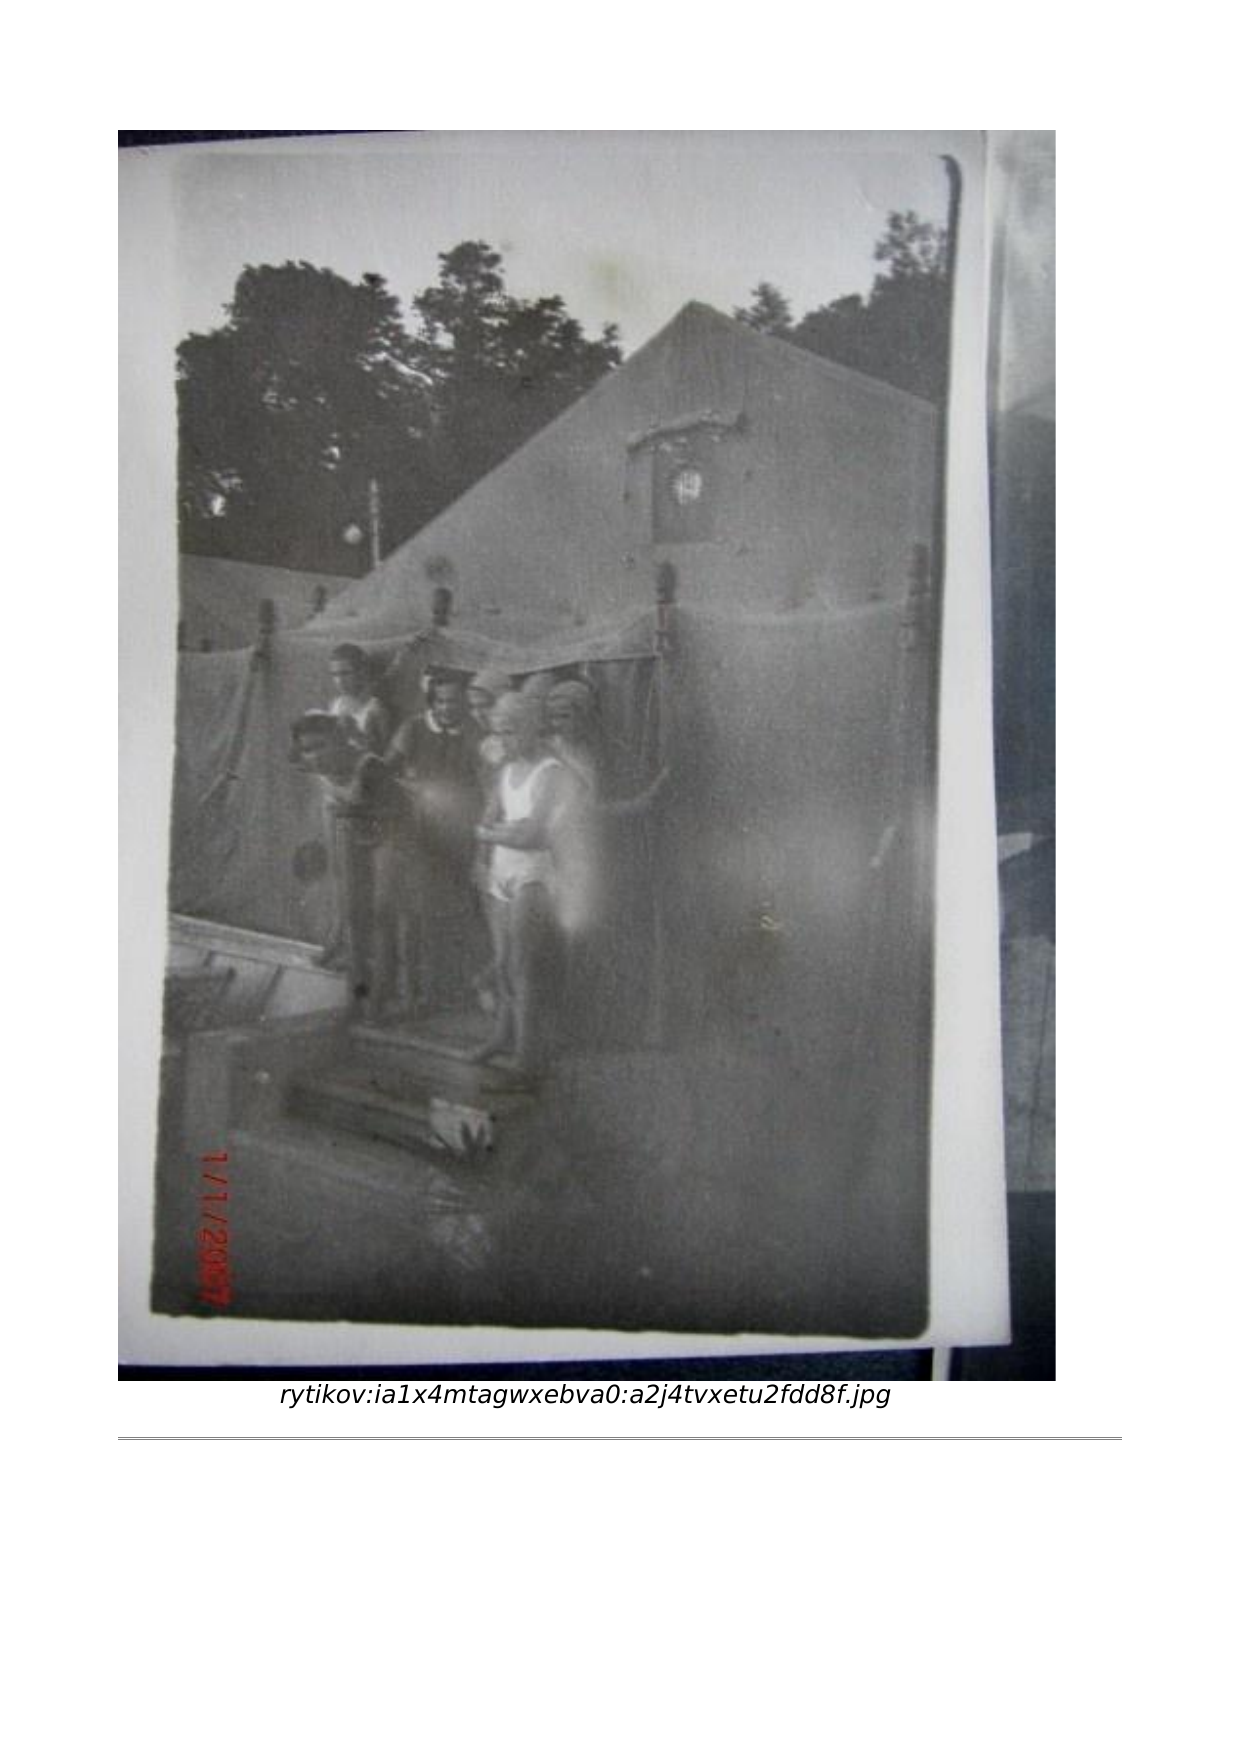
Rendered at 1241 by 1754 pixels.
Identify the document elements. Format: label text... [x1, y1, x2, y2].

picture [118, 130, 1056, 1381]
text rytikov:ia1x4mtagwxebva0:a2j4tvxetu2fdd8f.jpg [118, 1381, 1056, 1410]
